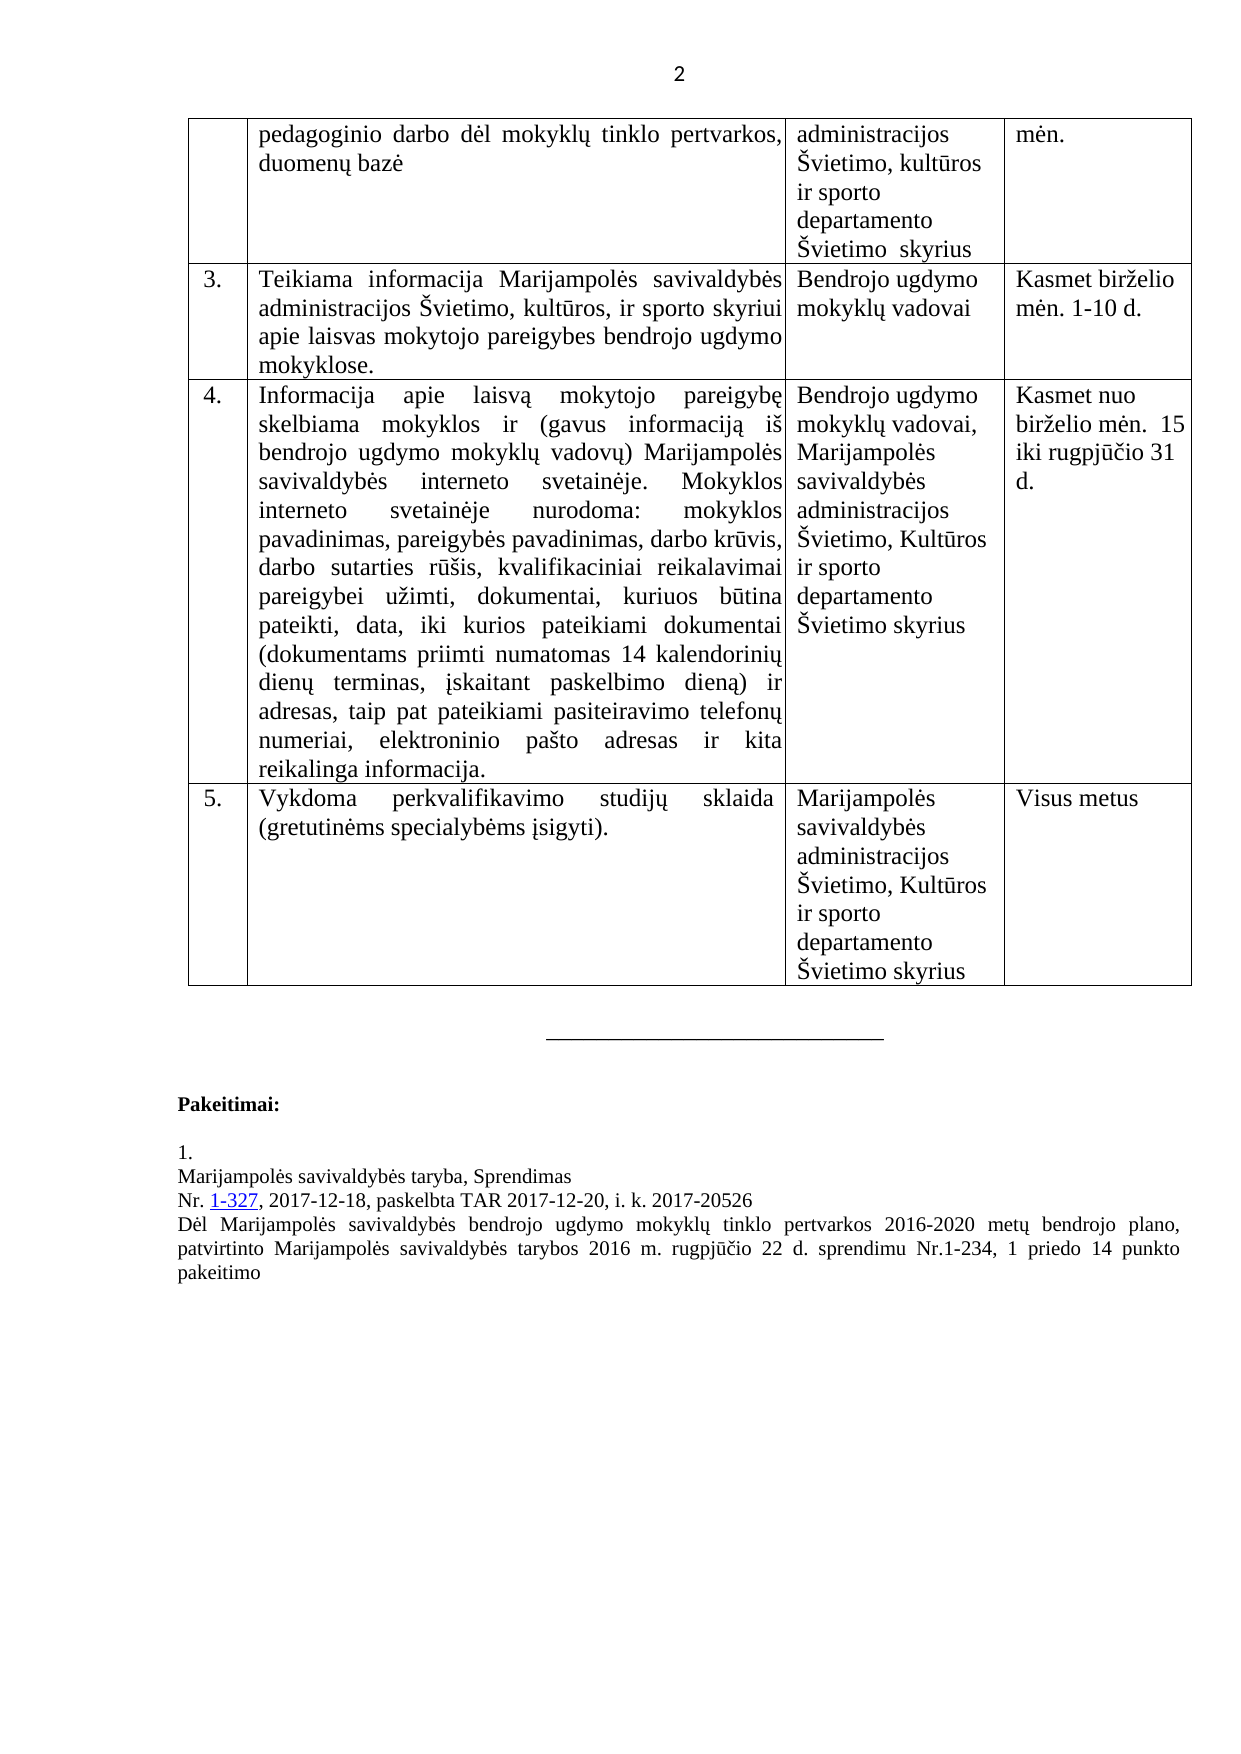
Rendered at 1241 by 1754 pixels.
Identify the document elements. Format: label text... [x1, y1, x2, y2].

text Nr. 1-327, 2017-12-18, paskelbta TAR 2017-12-20, i. k. 2017-20526 [177, 1188, 1181, 1212]
table_cell [189, 119, 247, 263]
text Pakeitimai: [177, 1091, 1181, 1116]
table_cell Informacija apie laisvą mokytojo pareigybę skelbiama mokyklos ir (gavus informaciją iš bendrojo ugdymo mokyklų vadovų) Marijampolės savivaldybės interneto svetainėje. Mokyklos interneto svetainėje nurodoma: mokyklos pavadinimas, pareigybės pavadinimas, darbo krūvis, darbo sutarties rūšis, kvalifikaciniai reikalavimai pareigybei užimti, dokumentai, kuriuos būtina pateikti, data, iki kurios pateikiami dokumentai (dokumentams priimti numatomas 14 kalendorinių dienų terminas, įskaitant paskelbimo dieną) ir adresas, taip pat pateikiami pasiteiravimo telefonų numeriai, elektroninio pašto adresas ir kita reikalinga informacija. [248, 380, 785, 782]
table_cell Bendrojo ugdymo mokyklų vadovai, Marijampolės savivaldybės administracijos Švietimo, Kultūros ir sporto departamento Švietimo skyrius [786, 380, 1004, 782]
table_cell Vykdoma perkvalifikavimo studijų sklaida (gretutinėms specialybėms įsigyti). [248, 784, 785, 985]
table_cell administracijos Švietimo, kultūros ir sporto departamento Švietimo skyrius [786, 119, 1004, 263]
table_cell mėn. [1005, 119, 1191, 263]
table_cell Visus metus [1005, 784, 1191, 985]
text Dėl Marijampolės savivaldybės bendrojo ugdymo mokyklų tinklo pertvarkos 2016-2020 metų bendrojo plano, patvirtinto Marijampolės savivaldybės tarybos 2016 m. rugpjūčio 22 d. sprendimu Nr.1-234, 1 priedo 14 punkto pakeitimo [177, 1212, 1181, 1284]
table_cell Marijampolės savivaldybės administracijos Švietimo, Kultūros ir sporto departamento Švietimo skyrius [786, 784, 1004, 985]
text 1. [177, 1139, 1181, 1164]
table_cell 3. [189, 264, 247, 379]
table_cell 5. [189, 784, 247, 985]
table_cell Kasmet birželio mėn. 1-10 d. [1005, 264, 1191, 379]
table_cell pedagoginio darbo dėl mokyklų tinklo pertvarkos, duomenų bazė [248, 119, 785, 263]
text ___________________________ [177, 1014, 1181, 1043]
table_cell 4. [189, 380, 247, 782]
table_cell Kasmet nuo birželio mėn. 15 iki rugpjūčio 31 d. [1005, 380, 1191, 782]
table_cell Bendrojo ugdymo mokyklų vadovai [786, 264, 1004, 379]
table_cell Teikiama informacija Marijampolės savivaldybės administracijos Švietimo, kultūros, ir sporto skyriui apie laisvas mokytojo pareigybes bendrojo ugdymo mokyklose. [248, 264, 785, 379]
text Marijampolės savivaldybės taryba, Sprendimas [177, 1164, 1181, 1188]
